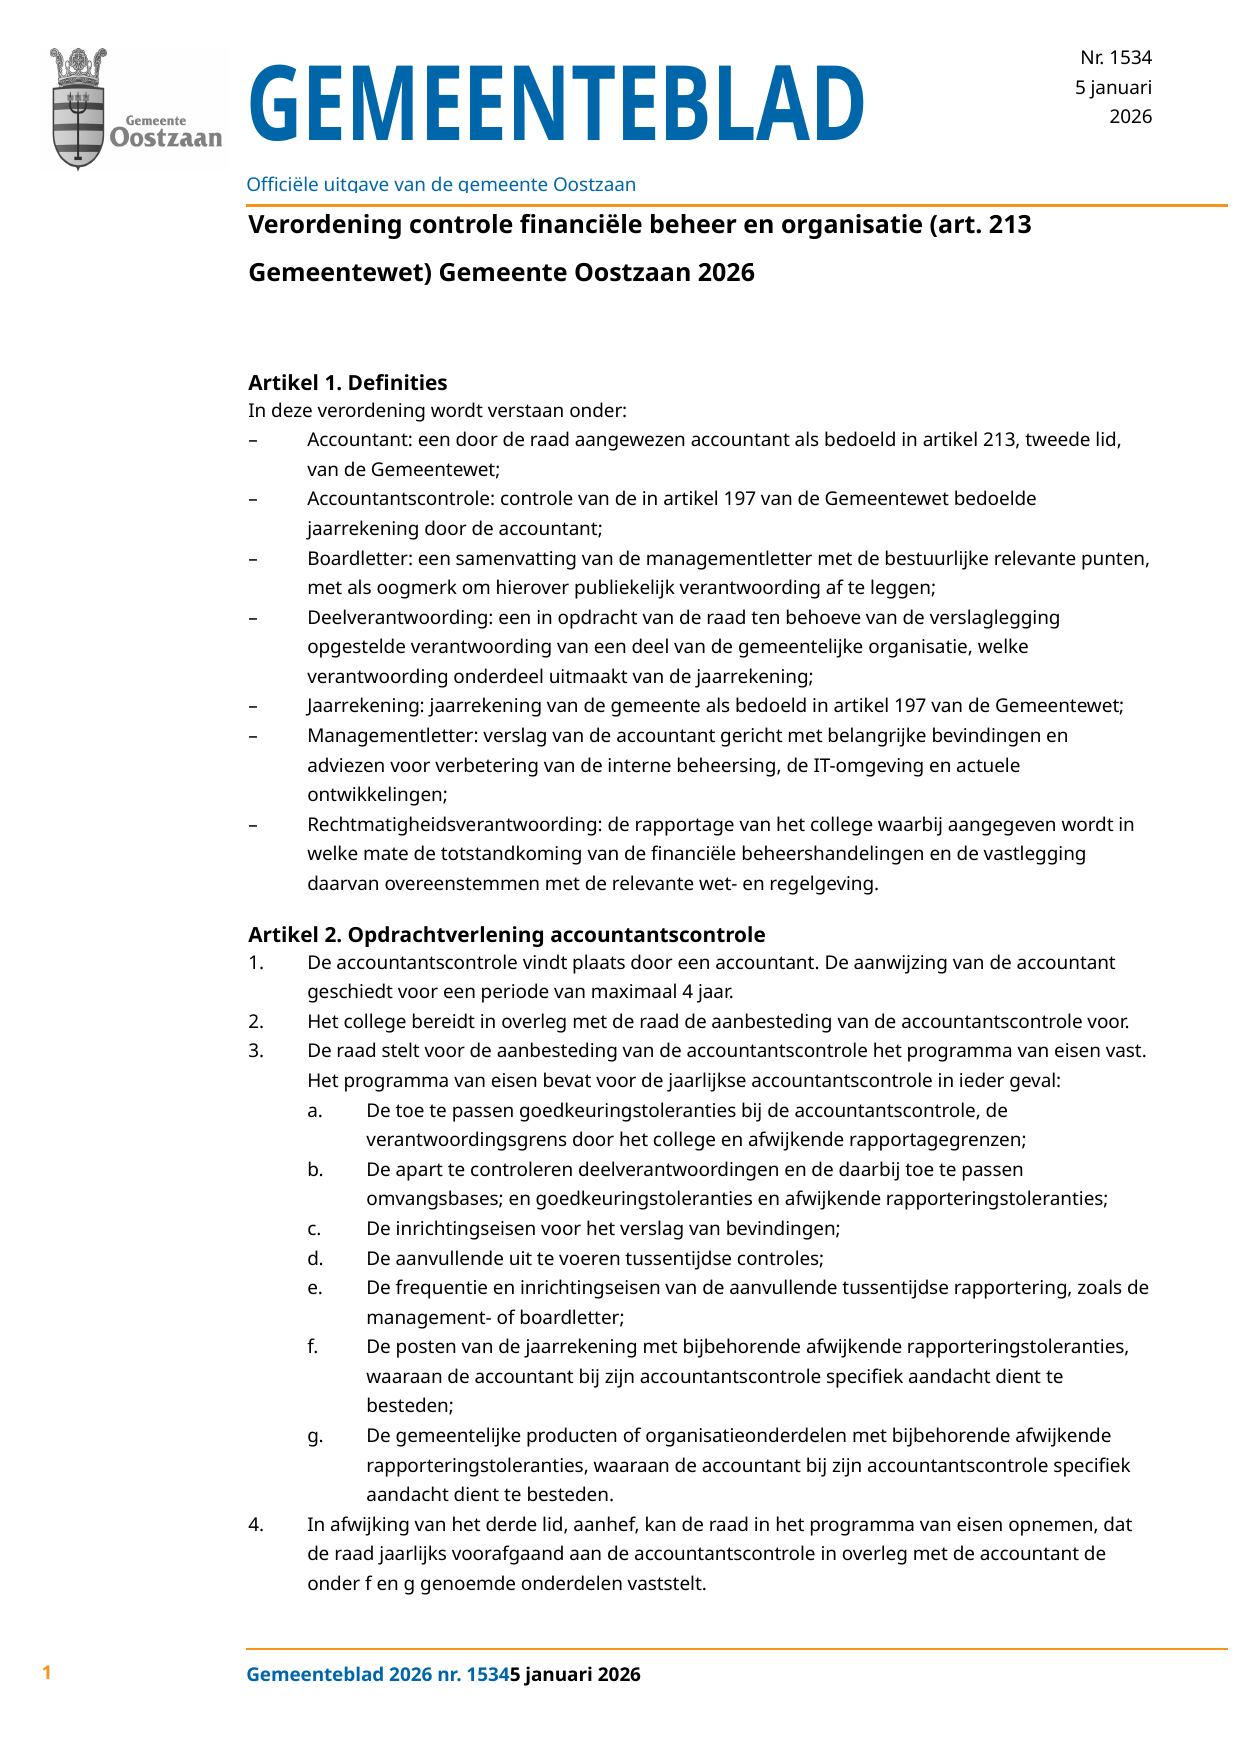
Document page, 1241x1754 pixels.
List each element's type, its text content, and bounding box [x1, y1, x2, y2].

list De posten van de jaarrekening met bijbehorende afwijkende rapporteringstoleranties, waaraan de accountant bij zijn accountantscontrole specifiek aandacht dient te besteden; [307, 1333, 1152, 1418]
list De toe te passen goedkeuringstoleranties bij de accountantscontrole, de verantwoordingsgrens door het college en afwijkende rapportagegrenzen; [307, 1097, 1152, 1152]
list Accountantscontrole: controle van de in artikel 197 van de Gemeentewet bedoelde jaarrekening door de accountant; [248, 486, 1152, 541]
list De aanvullende uit te voeren tussentijdse controles; [307, 1245, 1152, 1271]
list Rechtmatigheidsverantwoording: de rapportage van het college waarbij aangegeven wordt in welke mate de totstandkoming van de financiële beheershandelingen en de vastlegging daarvan overeenstemmen met de relevante wet- en regelgeving. [248, 811, 1152, 896]
text Artikel 1. Definities [248, 368, 1152, 397]
list Het college bereidt in overleg met de raad de aanbesteding van de accountantscontrole voor. [248, 1008, 1152, 1034]
list Boardletter: een samenvatting van de managementletter met de bestuurlijke relevante punten, met als oogmerk om hierover publiekelijk verantwoording af te leggen; [248, 545, 1152, 600]
list De frequentie en inrichtingseisen van de aanvullende tussentijdse rapportering, zoals de management- of boardletter; [307, 1274, 1152, 1330]
list De accountantscontrole vindt plaats door een accountant. De aanwijzing van de accountant geschiedt voor een periode van maximaal 4 jaar. [248, 949, 1152, 1004]
list De apart te controleren deelverantwoordingen en de daarbij toe te passen omvangsbases; en goedkeuringstoleranties en afwijkende rapporteringstoleranties; [307, 1156, 1152, 1211]
list Managementletter: verslag van de accountant gericht met belangrijke bevindingen en adviezen voor verbetering van de interne beheersing, de IT-omgeving en actuele ontwikkelingen; [248, 722, 1152, 807]
list Deelverantwoording: een in opdracht van de raad ten behoeve van de verslaglegging opgestelde verantwoording van een deel van de gemeentelijke organisatie, welke verantwoording onderdeel uitmaakt van de jaarrekening; [248, 604, 1152, 689]
list De raad stelt voor de aanbesteding van de accountantscontrole het programma van eisen vast. Het programma van eisen bevat voor de jaarlijkse accountantscontrole in ieder geval: [248, 1038, 1152, 1093]
list De gemeentelijke producten of organisatieonderdelen met bijbehorende afwijkende rapporteringstoleranties, waaraan de accountant bij zijn accountantscontrole specifiek aandacht dient te besteden. [307, 1422, 1152, 1507]
text Artikel 2. Opdrachtverlening accountantscontrole [248, 921, 1152, 949]
list De inrichtingseisen voor het verslag van bevindingen; [307, 1215, 1152, 1241]
picture [41, 47, 231, 172]
list Jaarrekening: jaarrekening van de gemeente als bedoeld in artikel 197 van de Gemeentewet; [248, 693, 1152, 718]
list Accountant: een door de raad aangewezen accountant als bedoeld in artikel 213, tweede lid, van de Gemeentewet; [248, 426, 1152, 482]
list In afwijking van het derde lid, aanhef, kan de raad in het programma van eisen opnemen, dat de raad jaarlijks voorafgaand aan de accountantscontrole in overleg met de accountant de onder f en g genoemde onderdelen vaststelt. [248, 1511, 1152, 1596]
text In deze verordening wordt verstaan onder: [248, 397, 1152, 422]
text Verordening controle financiële beheer en organisatie (art. 213 Gemeentewet) Gemeente Oostzaan 2026 [248, 207, 1152, 288]
